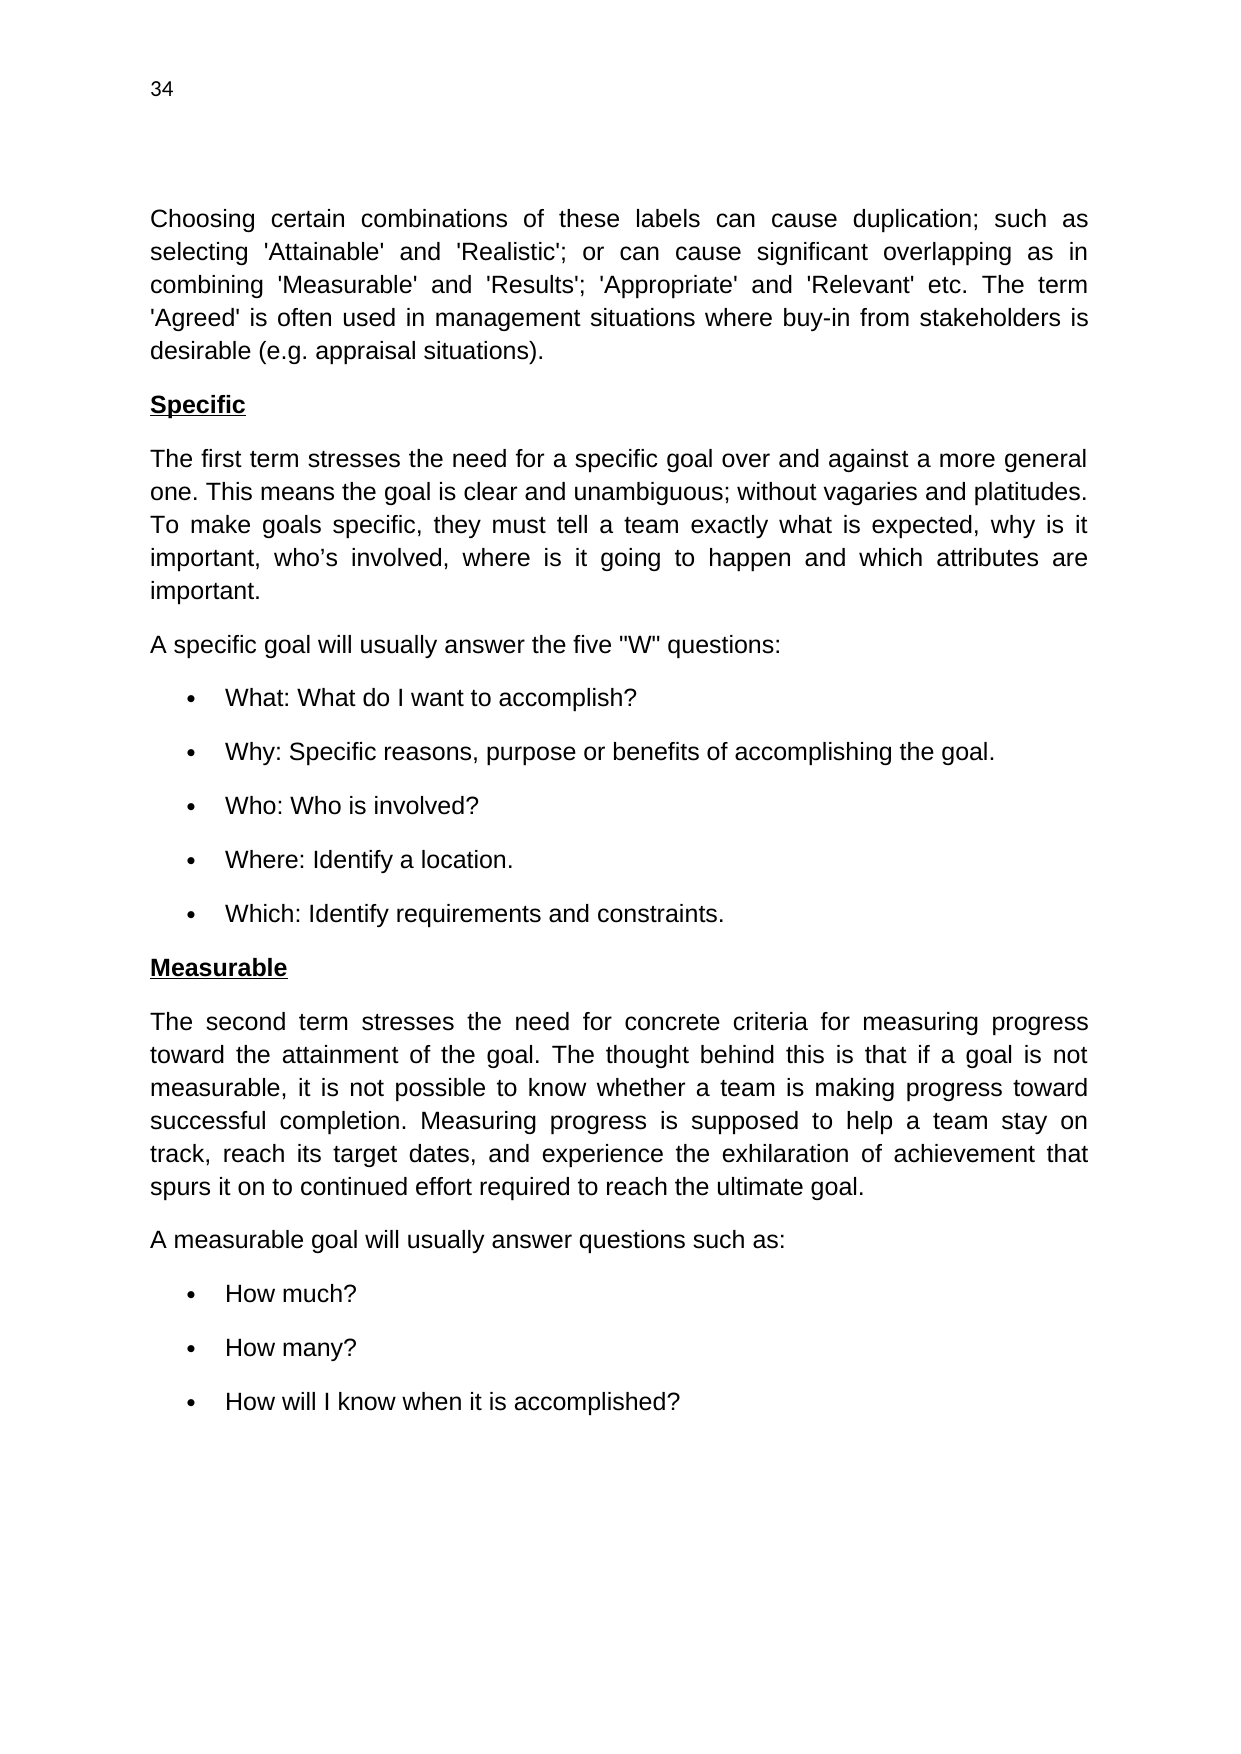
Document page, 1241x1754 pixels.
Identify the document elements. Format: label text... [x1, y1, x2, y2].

text A measurable goal will usually answer questions such as: [150, 1226, 1090, 1254]
list How much? [187, 1279, 1090, 1308]
text Specific [150, 390, 1090, 418]
list Who: Who is involved? [187, 791, 1090, 820]
list Why: Specific reasons, purpose or benefits of accomplishing the goal. [187, 737, 1090, 766]
list How will I know when it is accomplished? [187, 1387, 1090, 1416]
text A specific goal will usually answer the five "W" questions: [150, 629, 1090, 658]
list Which: Identify requirements and constraints. [187, 899, 1090, 928]
text The first term stresses the need for a specific goal over and against a more general one. This means the goal is clear and unambiguous; without vagaries and platitudes. To make goals specific, they must tell a team exactly what is expected, why is it important, who’s involved, where is it going to happen and which attributes are important. [150, 444, 1090, 604]
text Measurable [150, 953, 1090, 981]
list Where: Identify a location. [187, 845, 1090, 874]
text Choosing certain combinations of these labels can cause duplication; such as selecting 'Attainable' and 'Realistic'; or can cause significant overlapping as in combining 'Measurable' and 'Results'; 'Appropriate' and 'Relevant' etc. The term 'Agreed' is often used in management situations where buy-in from stakeholders is desirable (e.g. appraisal situations). [150, 204, 1090, 365]
list How many? [187, 1333, 1090, 1362]
list What: What do I want to accomplish? [187, 683, 1090, 712]
text The second term stresses the need for concrete criteria for measuring progress toward the attainment of the goal. The thought behind this is that if a goal is not measurable, it is not possible to know whether a team is making progress toward successful completion. Measuring progress is supposed to help a team stay on track, reach its target dates, and experience the exhilaration of achievement that spurs it on to continued effort required to reach the ultimate goal. [150, 1007, 1090, 1200]
